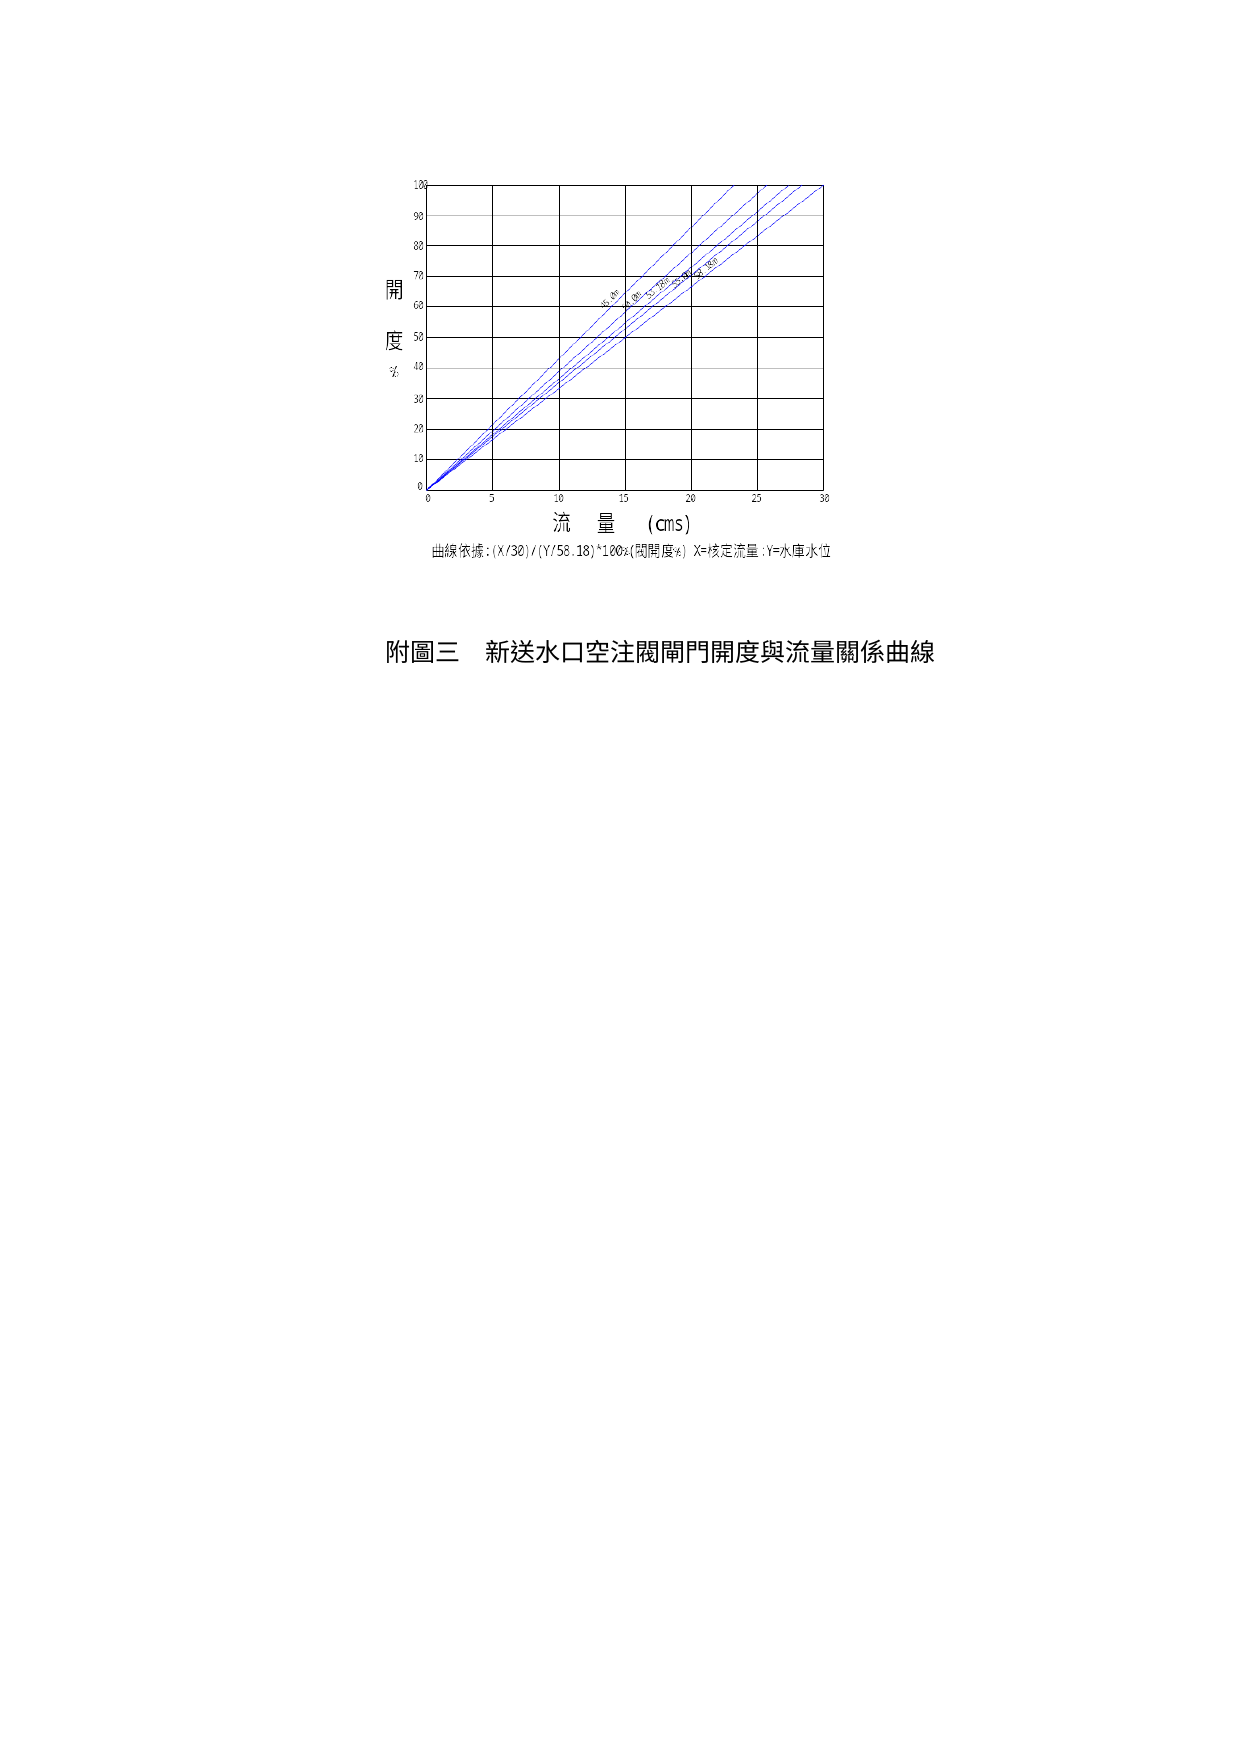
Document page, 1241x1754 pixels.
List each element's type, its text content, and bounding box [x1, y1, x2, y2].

text 附圖三 新送水口空注閥閘門開度與流量關係曲線 [267, 631, 1053, 669]
